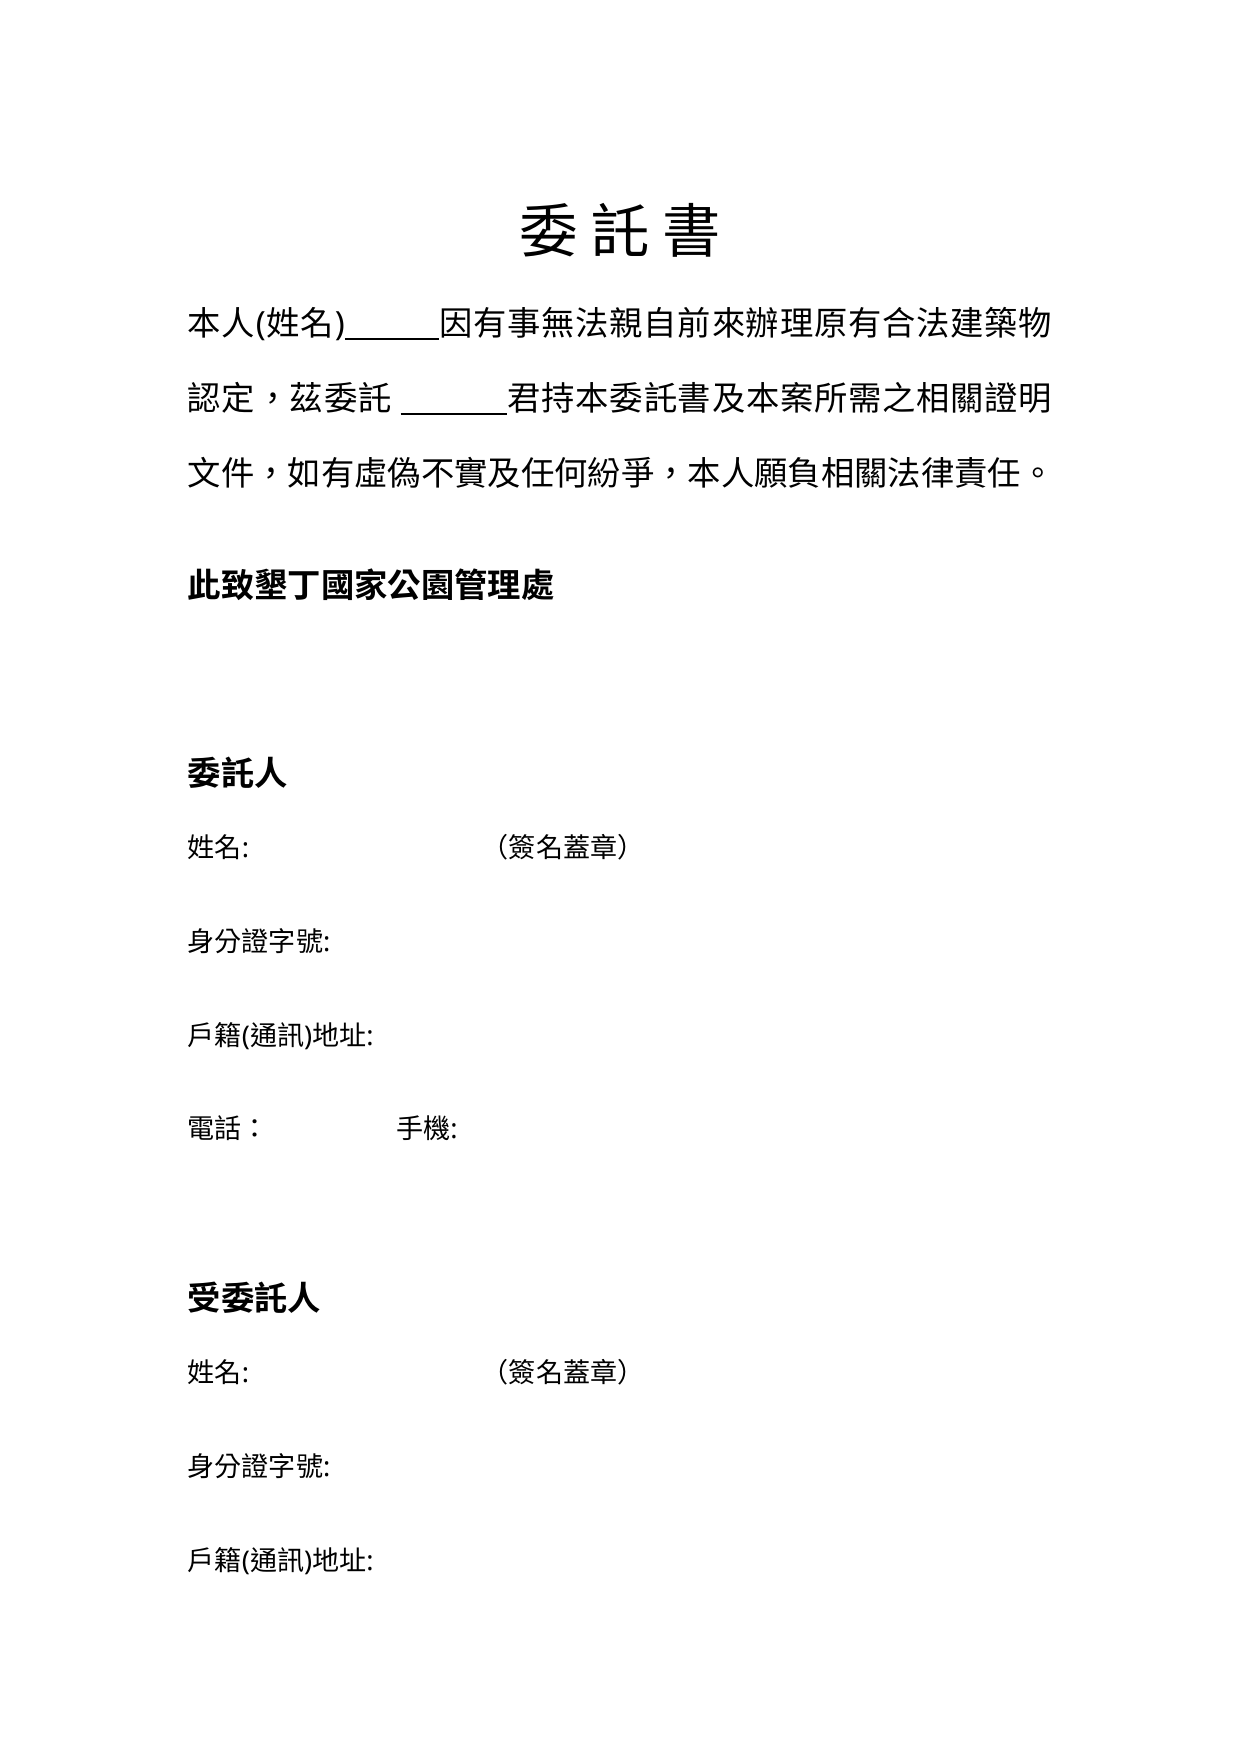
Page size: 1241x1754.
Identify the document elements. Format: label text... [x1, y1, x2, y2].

text 姓名: （簽名蓋章） [187, 802, 1053, 877]
text 委託人 [187, 727, 1053, 802]
text 戶籍(通訊)地址: [187, 989, 1053, 1064]
text 受委託人 [187, 1252, 1053, 1327]
text 身分證字號: [187, 1421, 1053, 1496]
text 戶籍(通訊)地址: [187, 1514, 1053, 1589]
text 電話： 手機: [187, 1083, 1053, 1158]
text 本人(姓名) 因有事無法親自前來辦理原有合法建築物認定，茲委託 君持本委託書及本案所需之相關證明文件，如有虛偽不實及任何紛爭，本人願負相關法律責任。 [187, 277, 1053, 502]
text 委 託 書 [187, 164, 1053, 277]
text 姓名: （簽名蓋章） [187, 1327, 1053, 1402]
text 身分證字號: [187, 896, 1053, 971]
text 此致墾丁國家公園管理處 [187, 539, 1053, 614]
